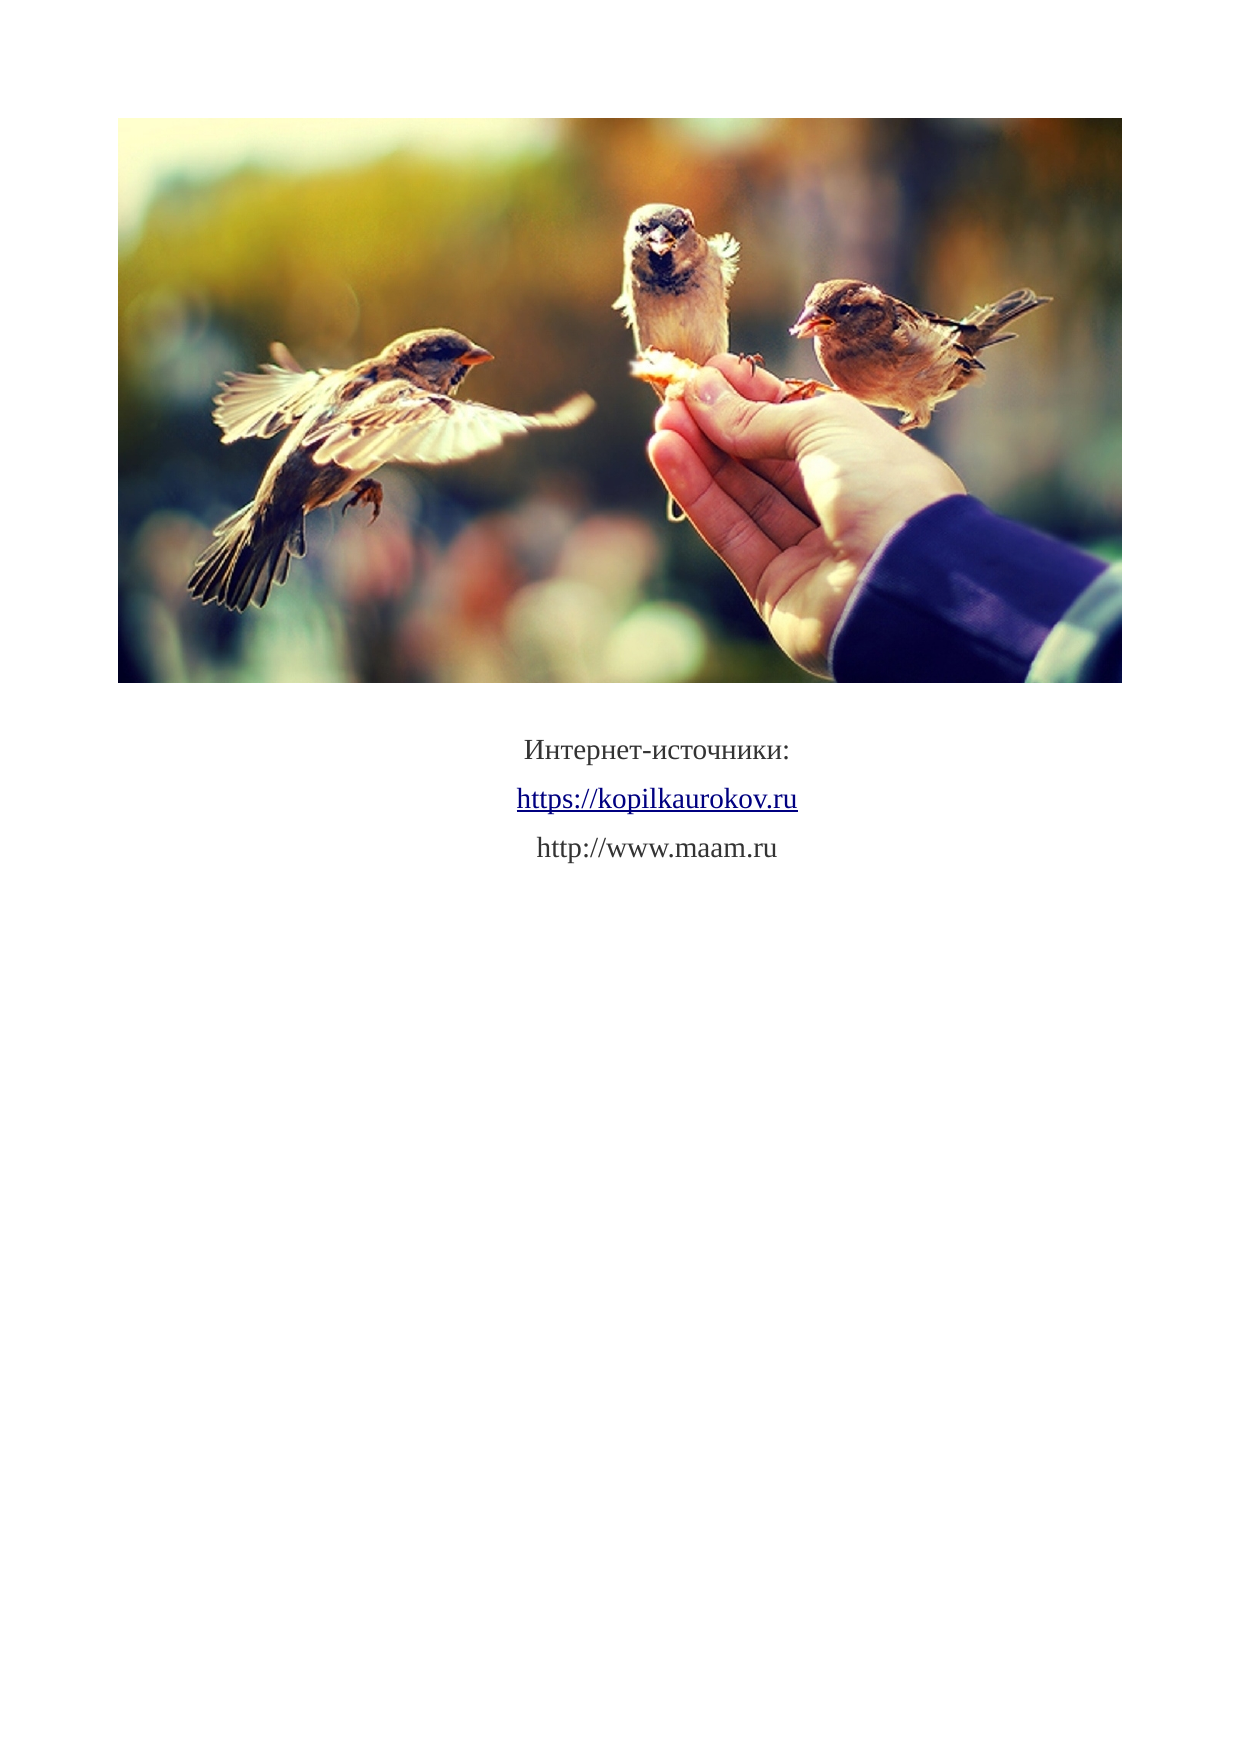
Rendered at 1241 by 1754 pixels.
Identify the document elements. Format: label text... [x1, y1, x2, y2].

list Интернет-источники: [118, 732, 1122, 765]
list http://www.maam.ru [118, 830, 1122, 864]
list https://kopilkaurokov.ru [118, 781, 1122, 814]
picture [118, 118, 1122, 683]
